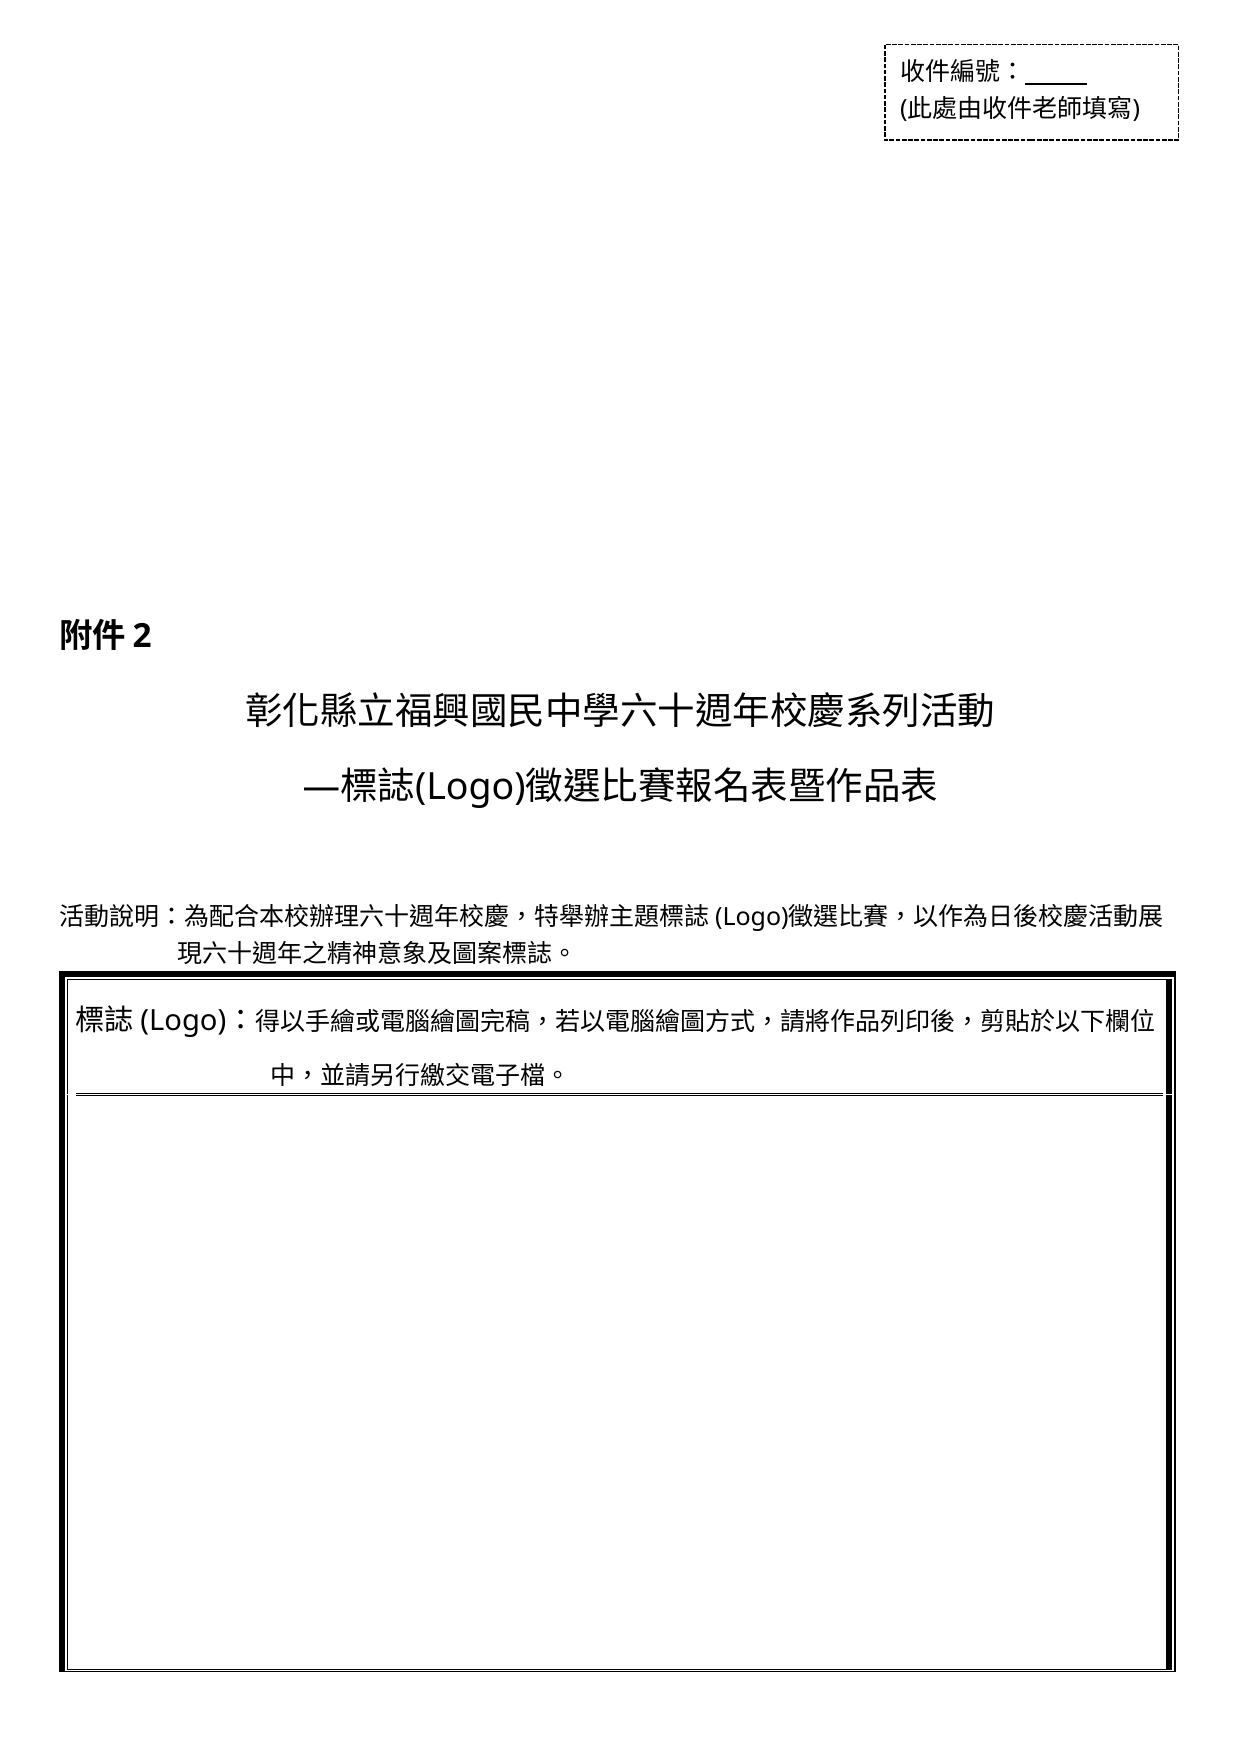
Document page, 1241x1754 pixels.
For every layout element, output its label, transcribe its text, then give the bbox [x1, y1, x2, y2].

text ―標誌(Logo)徵選比賽報名表暨作品表 [59, 746, 1181, 821]
table_header 標誌 (Logo)：得以手繪或電腦繪圖完稿，若以電腦繪圖方式，請將作品列印後，剪貼於以下欄位中，並請另行繳交電子檔。 [68, 980, 1166, 1093]
text 活動說明：為配合本校辦理六十週年校慶，特舉辦主題標誌 (Logo)徵選比賽，以作為日後校慶活動展現六十週年之精神意象及圖案標誌。 [59, 896, 1181, 971]
text 收件編號： [900, 52, 1163, 88]
text 附件2 [59, 596, 1181, 671]
text (此處由收件老師填寫) [900, 88, 1163, 124]
text 彰化縣立福興國民中學六十週年校慶系列活動 [59, 671, 1181, 746]
table_cell [68, 1093, 1171, 1669]
